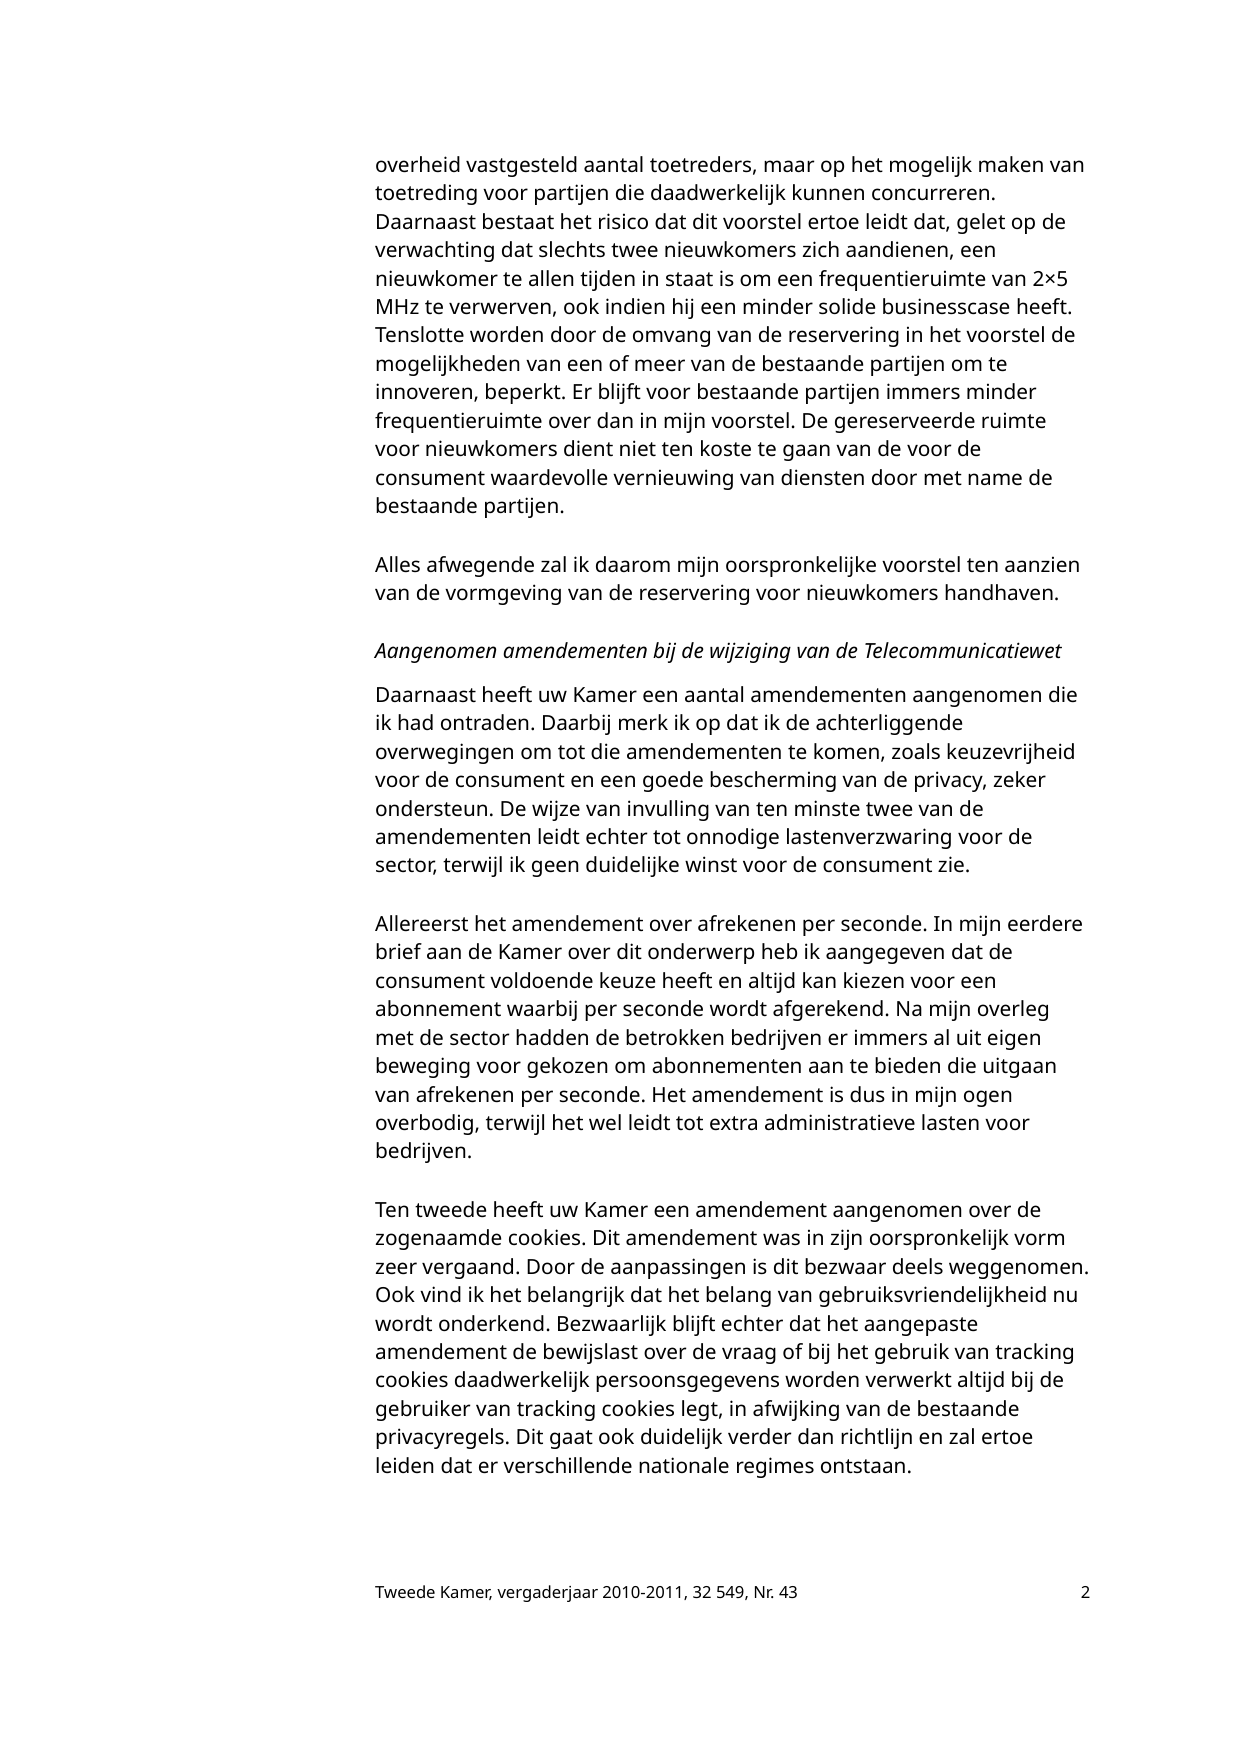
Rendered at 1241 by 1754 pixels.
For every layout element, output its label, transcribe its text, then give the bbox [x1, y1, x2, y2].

text Allereerst lijkt het voorstel erop aan te sturen om het aantal spelers op de mobiele markt op vijf te bepalen. Een frequentieverdeling zou niet gericht moeten zijn op het creëren van ruimte voor een vooraf door de overheid vastgesteld aantal toetreders, maar op het mogelijk maken van toetreding voor partijen die daadwerkelijk kunnen concurreren. [375, 150, 1090, 235]
text Daarnaast heeft uw Kamer een aantal amendementen aangenomen die ik had ontraden. Daarbij merk ik op dat ik de achterliggende overwegingen om tot die amendementen te komen, zoals keuzevrijheid voor de consument en een goede bescherming van de privacy, zeker ondersteun. De wijze van invulling van ten minste twee van de amendementen leidt echter tot onnodige lastenverzwaring voor de sector, terwijl ik geen duidelijke winst voor de consument zie. [375, 708, 1090, 907]
text Allereerst het amendement over afrekenen per seconde. In mijn eerdere brief aan de Kamer over dit onderwerp heb ik aangegeven dat de consument voldoende keuze heeft en altijd kan kiezen voor een abonnement waarbij per seconde wordt afgerekend. Na mijn overleg met de sector hadden de betrokken bedrijven er immers al uit eigen beweging voor gekozen om abonnementen aan te bieden die uitgaan van afrekenen per seconde. Het amendement is dus in mijn ogen overbodig, terwijl het wel leidt tot extra administratieve lasten voor bedrijven. [375, 937, 1090, 1193]
text Aangenomen amendementen bij de wijziging van de Telecommunicatiewet [375, 665, 1090, 693]
text Alles afwegende zal ik daarom mijn oorspronkelijke voorstel ten aanzien van de vormgeving van de reservering voor nieuwkomers handhaven. [375, 578, 1090, 635]
text Tenslotte worden door de omvang van de reservering in het voorstel de mogelijkheden van een of meer van de bestaande partijen om te innoveren, beperkt. Er blijft voor bestaande partijen immers minder frequentieruimte over dan in mijn voorstel. De gereserveerde ruimte voor nieuwkomers dient niet ten koste te gaan van de voor de consument waardevolle vernieuwing van diensten door met name de bestaande partijen. [375, 349, 1090, 548]
text Daarnaast bestaat het risico dat dit voorstel ertoe leidt dat, gelet op de verwachting dat slechts twee nieuwkomers zich aandienen, een nieuwkomer te allen tijden in staat is om een frequentieruimte van 2×5 MHz te verwerven, ook indien hij een minder solide businesscase heeft. [375, 235, 1090, 349]
text Ten tweede heeft uw Kamer een amendement aangenomen over de zogenaamde cookies. Dit amendement was in zijn oorspronkelijk vorm zeer vergaand. Door de aanpassingen is dit bezwaar deels weggenomen. Ook vind ik het belangrijk dat het belang van gebruiksvriendelijkheid nu wordt onderkend. Bezwaarlijk blijft echter dat het aangepaste amendement de bewijslast over de vraag of bij het gebruik van tracking cookies daadwerkelijk persoonsgegevens worden verwerkt altijd bij de gebruiker van tracking cookies legt, in afwijking van de bestaande privacyregels. Dit gaat ook duidelijk verder dan richtlijn en zal ertoe leiden dat er verschillende nationale regimes ontstaan. [375, 1223, 1090, 1508]
